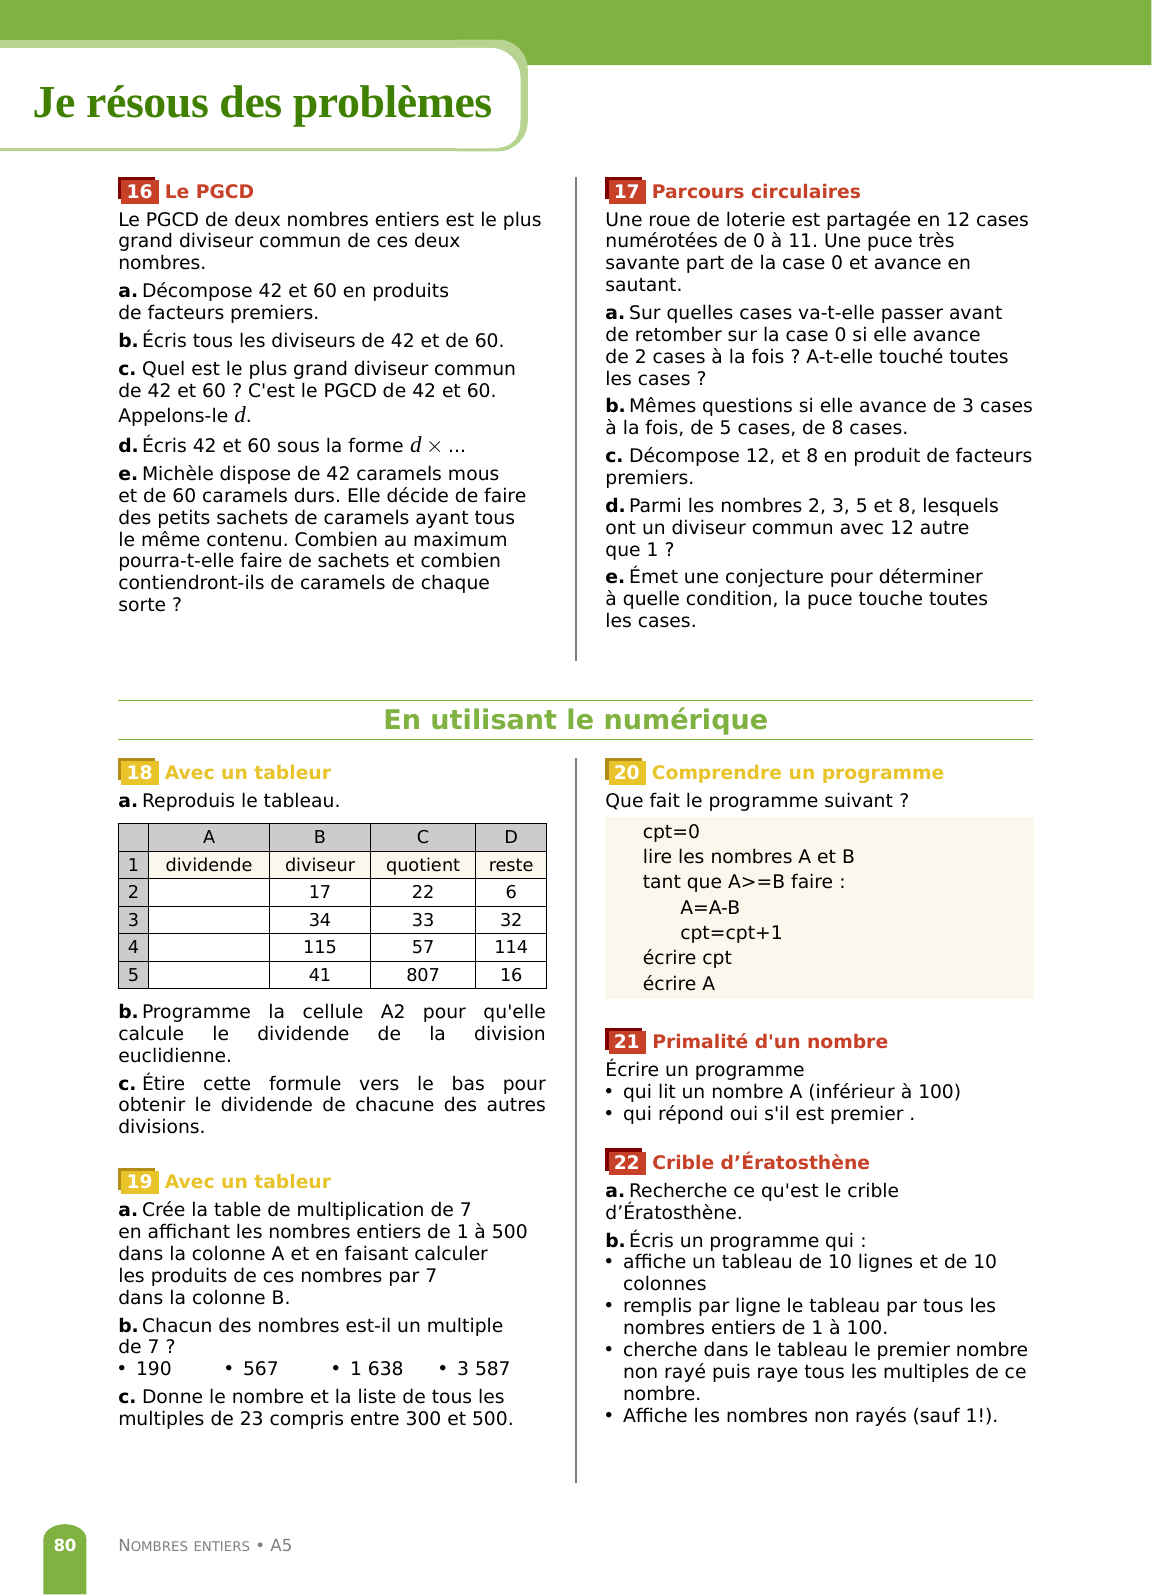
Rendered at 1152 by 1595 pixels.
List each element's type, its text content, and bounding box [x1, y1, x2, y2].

table_header B [270, 824, 370, 851]
subtitle Écris 42 et 60 sous la forme d × ... [118, 431, 546, 457]
table_cell 57 [371, 934, 475, 961]
table_cell dividende [149, 852, 269, 878]
table_cell 34 [270, 907, 370, 933]
subtitle Avec un tableur [155, 1168, 546, 1193]
subtitle Une roue de loterie est partagée en 12 cases numérotées de 0 à 11. Une puce très savante part de la case 0 et avance en sautant. [605, 209, 1033, 296]
list Programme la cellule A2 pour qu'elle calcule le dividende de la division euclidienne. [118, 1001, 546, 1067]
list qui répond oui s'il est premier . [605, 1103, 1033, 1125]
table_cell 3 [119, 907, 148, 933]
table_cell 114 [476, 934, 546, 961]
list Étire cette formule vers le bas pour obtenir le dividende de chacune des autres divisions. [118, 1073, 546, 1138]
subtitle Primalité d'un nombre [605, 1027, 1033, 1053]
list Affiche les nombres non rayés (sauf 1!). [605, 1404, 1033, 1426]
text écrire A [606, 969, 1033, 998]
list cherche dans le tableau le premier nombre non rayé puis raye tous les multiples de ce nombre. [605, 1339, 1033, 1404]
list Crée la table de multiplication de 7 en affichant les nombres entiers de 1 à 500 dans la colonne A et en faisant calculer les produits de ces nombres par 7 dans la colonne B. [118, 1199, 546, 1309]
list Reproduis le tableau. [118, 789, 546, 811]
table_cell 16 [476, 962, 546, 988]
subtitle Mêmes questions si elle avance de 3 cases à la fois, de 5 cases, de 8 cases. [605, 396, 1033, 439]
text En utilisant le numérique [118, 701, 1033, 739]
list qui lit un nombre A (inférieur à 100) [605, 1081, 1033, 1103]
subtitle Comprendre un programme [642, 758, 1033, 784]
text cpt=0 [606, 819, 1033, 843]
text tant que A>=B faire : [606, 868, 1033, 893]
table_cell diviseur [270, 852, 370, 878]
list Écris un programme qui : [605, 1229, 1033, 1251]
table_cell quotient [371, 852, 475, 878]
list affiche un tableau de 10 lignes et de 10 colonnes [605, 1251, 1033, 1295]
table_cell 807 [371, 962, 475, 988]
subtitle Parcours circulaires [642, 177, 1033, 203]
list Chacun des nombres est-il un multiple de 7 ? [118, 1314, 546, 1358]
table_cell 2 [119, 879, 148, 906]
table_header A [149, 824, 269, 851]
table_cell [149, 879, 269, 906]
subtitle Le PGCD de deux nombres entiers est le plus grand diviseur commun de ces deux nombres. [118, 209, 546, 274]
table_header 3 587 [439, 1358, 546, 1380]
subtitle Avec un tableur [155, 758, 546, 784]
table_cell [149, 962, 269, 988]
table_cell 41 [270, 962, 370, 988]
text A=A-B [606, 893, 1033, 919]
list remplis par ligne le tableau par tous les nombres entiers de 1 à 100. [605, 1295, 1033, 1339]
subtitle Écris tous les diviseurs de 42 et de 60. [118, 330, 546, 352]
table_cell [149, 934, 269, 961]
subtitle Michèle dispose de 42 caramels mous et de 60 caramels durs. Elle décide de faire des petits sachets de caramels ayant tous le même contenu. Combien au maximum pourra-t-elle faire de sachets et combien contiendront-ils de caramels de chaque sorte ? [118, 463, 546, 616]
list Recherche ce qu'est le crible d’Ératosthène. [605, 1180, 1033, 1224]
table_cell 17 [270, 879, 370, 906]
table_header D [476, 824, 546, 851]
table_cell [149, 907, 269, 933]
table_cell 33 [371, 907, 475, 933]
subtitle Parmi les nombres 2, 3, 5 et 8, lesquels ont un diviseur commun avec 12 autre que 1 ? [605, 495, 1033, 561]
subtitle Décompose 12, et 8 en produit de facteurs premiers. [605, 445, 1033, 489]
subtitle Crible d’Ératosthène [642, 1148, 1033, 1174]
table_cell 5 [119, 962, 148, 988]
text cpt=cpt+1 [606, 919, 1033, 944]
table_cell 4 [119, 934, 148, 961]
table_cell reste [476, 852, 546, 878]
table_cell 32 [476, 907, 546, 933]
table_header 1 638 [332, 1358, 439, 1380]
table_cell 6 [476, 879, 546, 906]
table_header [119, 824, 148, 851]
text Écrire un programme [605, 1059, 1033, 1081]
table_cell 22 [371, 879, 475, 906]
table_header 567 [225, 1358, 332, 1380]
text écrire cpt [606, 944, 1033, 969]
text Que fait le programme suivant ? [605, 789, 1033, 811]
text lire les nombres A et B [606, 843, 1033, 868]
subtitle Émet une conjecture pour déterminer à quelle condition, la puce touche toutes les cases. [605, 566, 1033, 632]
list Donne le nombre et la liste de tous les multiples de 23 compris entre 300 et 500. [118, 1386, 546, 1430]
subtitle Quel est le plus grand diviseur commun de 42 et 60 ? C'est le PGCD de 42 et 60. Appelons-le d. [118, 358, 546, 428]
subtitle Sur quelles cases va-t-elle passer avant de retomber sur la case 0 si elle avance de 2 cases à la fois ? A-t-elle touché toutes les cases ? [605, 302, 1033, 389]
table_cell 1 [119, 852, 148, 878]
table_header 190 [118, 1358, 225, 1380]
table_cell 115 [270, 934, 370, 961]
subtitle Le PGCD [155, 177, 546, 203]
table_header C [371, 824, 475, 851]
subtitle Décompose 42 et 60 en produits de facteurs premiers. [118, 280, 546, 324]
